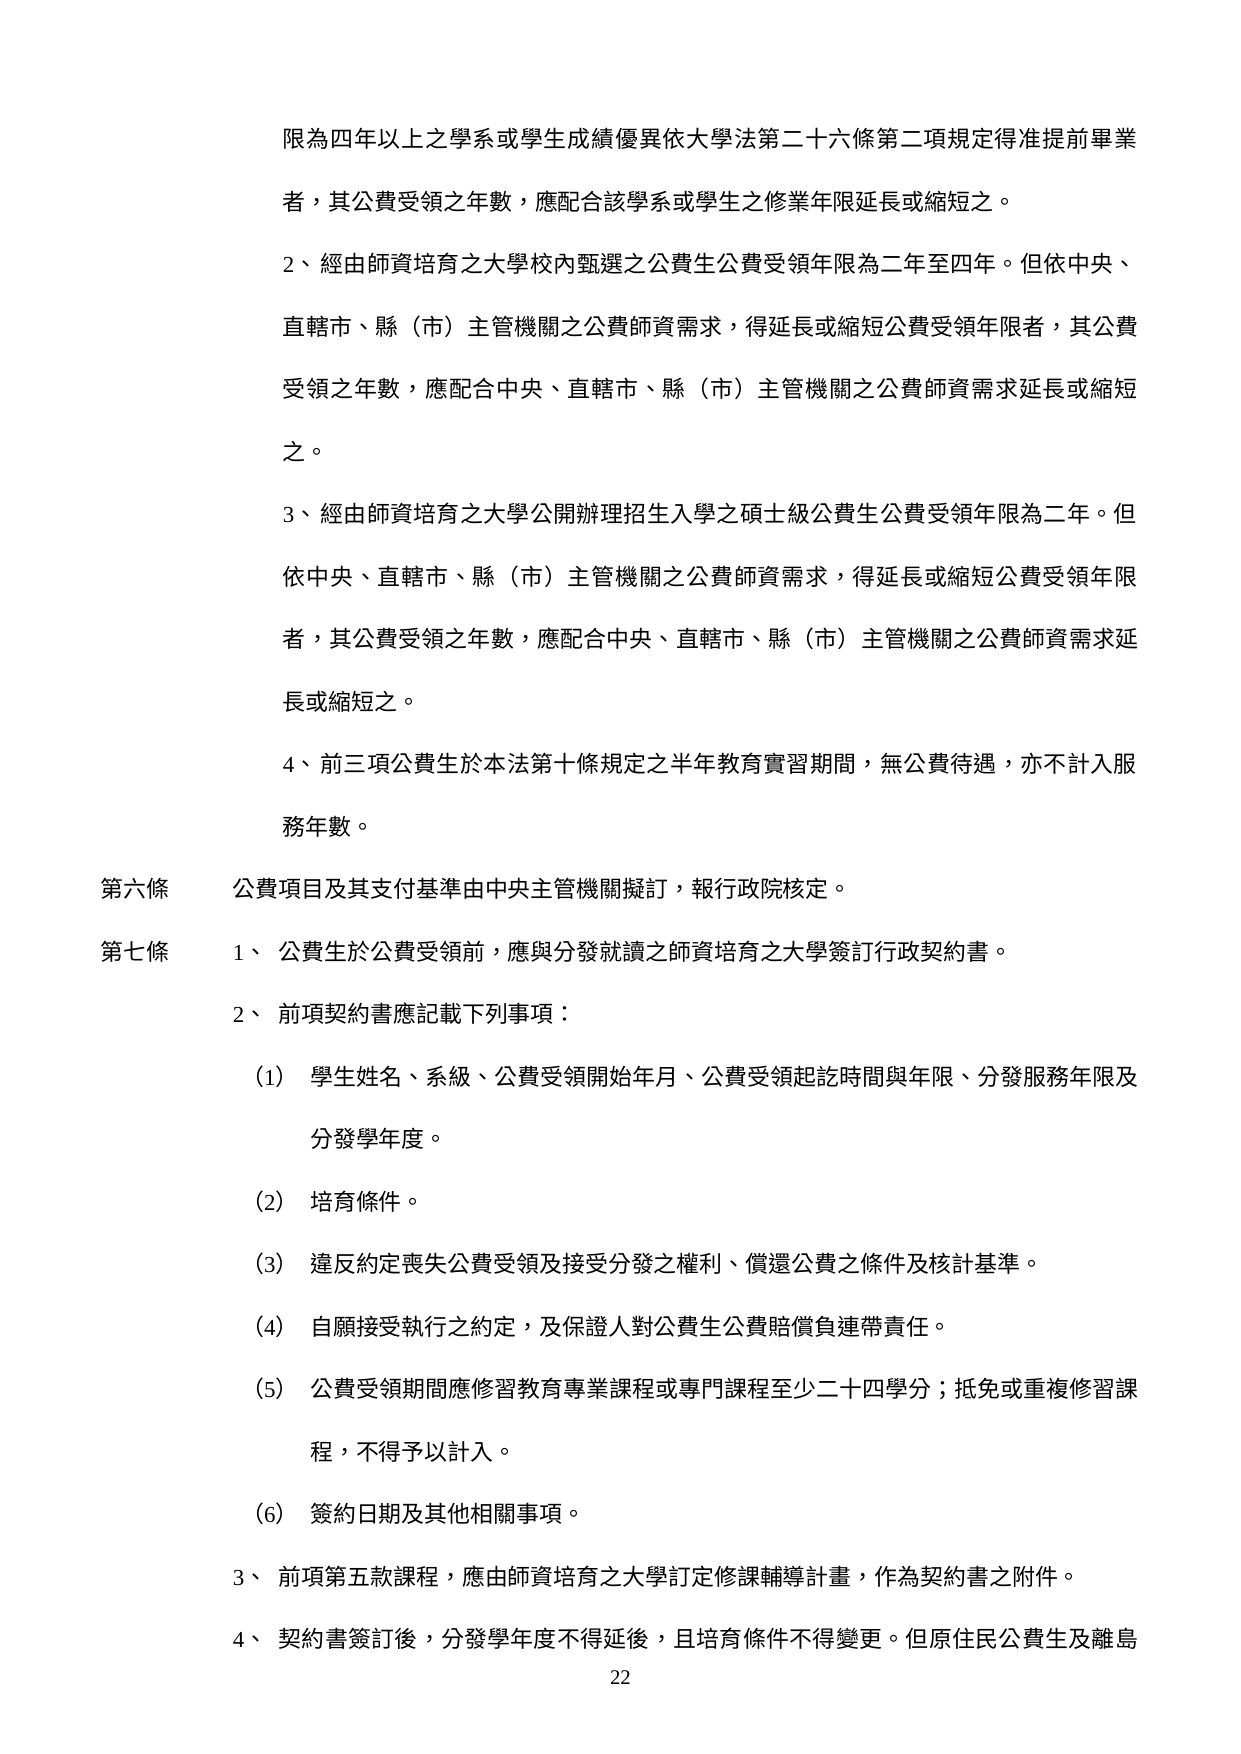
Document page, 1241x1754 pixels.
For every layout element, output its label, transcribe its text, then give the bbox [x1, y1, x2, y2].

table_cell 公費生於公費受領前，應與分發就讀之師資培育之大學簽訂行政契約書。 前項契約書應記載下列事項： 學生姓名、系級、公費受領開始年月、公費受領起訖時間與年限、分發服務年限及分發學年度。 培育條件。 違反約定喪失公費受領及接受分發之權利、償還公費之條件及核計基準。 自願接受執行之約定，及保證人對公費生公費賠償負連帶責任。 公費受領期間應修習教育專業課程或專門課程至少二十四學分；抵免或重複修習課程，不得予以計入。 簽約日期及其他相關事項。 前項第五款課程，應由師資培育之大學訂定修課輔導計畫，作為契約書之附件。 契約書簽訂後，分發學年度不得延後，且培育條件不得變更。但原住民公費生及離島地區保送生，經中央、直轄市、縣（市）主管機關同意，得延後分發至多一學年度。 師資培育之大學應將公費生名冊、契約書及相關文件妥善保存。 [221, 909, 1151, 1658]
table_cell 公費項目及其支付基準由中央主管機關擬訂，報行政院核定。 [221, 846, 1151, 908]
table_cell 第七條 [89, 909, 221, 1658]
table_cell 第六條 [89, 846, 221, 908]
table_cell 限為四年以上之學系或學生成績優異依大學法第二十六條第二項規定得准提前畢業者，其公費受領之年數，應配合該學系或學生之修業年限延長或縮短之。 經由師資培育之大學校內甄選之公費生公費受領年限為二年至四年。但依中央、直轄市、縣（市）主管機關之公費師資需求，得延長或縮短公費受領年限者，其公費受領之年數，應配合中央、直轄市、縣（市）主管機關之公費師資需求延長或縮短之。 經由師資培育之大學公開辦理招生入學之碩士級公費生公費受領年限為二年。但依中央、直轄市、縣（市）主管機關之公費師資需求，得延長或縮短公費受領年限者，其公費受領之年數，應配合中央、直轄市、縣（市）主管機關之公費師資需求延長或縮短之。 前三項公費生於本法第十條規定之半年教育實習期間，無公費待遇，亦不計入服務年數。 [221, 96, 1151, 846]
table_cell [89, 96, 221, 846]
